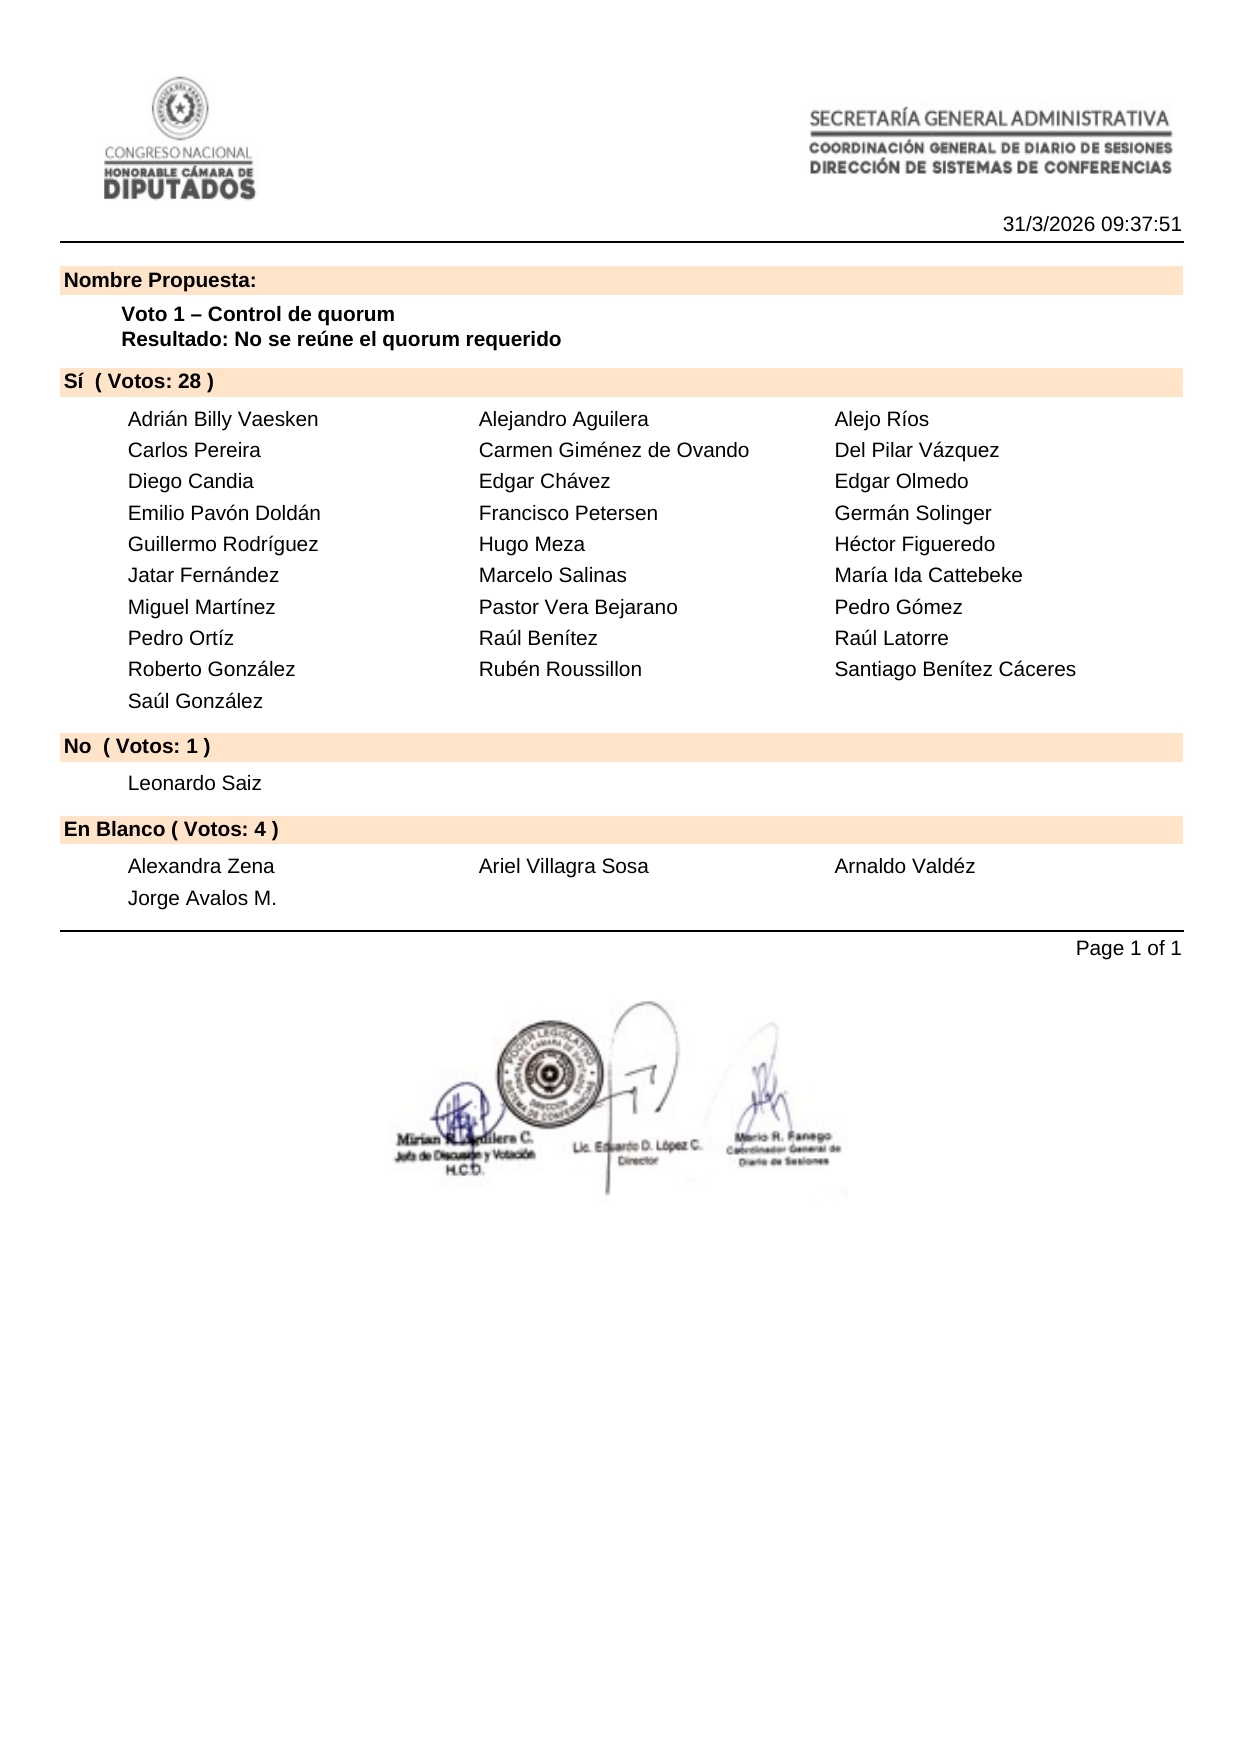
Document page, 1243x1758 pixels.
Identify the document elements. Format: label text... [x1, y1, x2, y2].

table_cell [1184, 762, 1189, 770]
table_cell [1184, 405, 1189, 434]
table_cell [476, 685, 815, 733]
table_cell [1184, 844, 1189, 853]
table_cell [60, 762, 1183, 770]
table_cell [1184, 716, 1189, 733]
table_cell No ( Votos: 1 ) [60, 733, 1183, 762]
table_header [60, 207, 649, 241]
table_cell [1184, 656, 1189, 684]
table_cell Page 1 of 1 [827, 934, 1183, 968]
table_cell [462, 770, 1183, 816]
table_cell Jorge Avalos M. [125, 884, 462, 913]
table_cell Pastor Vera Bejarano [476, 593, 815, 622]
table_cell Santiago Benítez Cáceres [831, 656, 1168, 684]
table_cell [1184, 397, 1189, 405]
table_cell Roberto González [125, 656, 462, 684]
table_cell [462, 853, 476, 930]
table_cell [1184, 688, 1189, 716]
table_cell [1168, 853, 1183, 930]
table_cell [1184, 468, 1189, 496]
table_cell [1184, 816, 1189, 844]
table_cell [1184, 884, 1189, 913]
table_cell [125, 716, 462, 733]
table_cell [60, 301, 118, 368]
table_cell [1184, 437, 1189, 465]
table_header [1184, 207, 1189, 241]
table_cell [476, 881, 815, 930]
table_cell [60, 853, 124, 930]
table_cell [831, 685, 1168, 733]
table_cell Jatar Fernández [125, 562, 462, 591]
table_cell Diego Candia [125, 468, 462, 496]
table_cell Edgar Olmedo [831, 468, 1168, 496]
table_cell Pedro Gómez [831, 593, 1168, 622]
table_cell Adrián Billy Vaesken [125, 405, 462, 434]
table_cell Ariel Villagra Sosa [476, 853, 815, 881]
table_cell [1184, 625, 1189, 653]
table_cell Germán Solinger [831, 499, 1168, 528]
table_cell Saúl González [125, 688, 462, 716]
table_cell Rubén Roussillon [476, 656, 815, 684]
table_header 31/3/2026 09:37:51 [649, 207, 1183, 241]
table_cell Edgar Chávez [476, 468, 815, 496]
table_cell [1184, 245, 1189, 266]
table_cell Carlos Pereira [125, 437, 462, 465]
table_cell [1184, 266, 1189, 295]
table_cell Raúl Latorre [831, 625, 1168, 653]
table_cell [1184, 770, 1189, 799]
table_cell [1184, 799, 1189, 816]
table_cell Carmen Giménez de Ovando [476, 437, 815, 465]
table_cell María Ida Cattebeke [831, 562, 1168, 591]
table_cell Guillermo Rodríguez [125, 531, 462, 559]
table_cell [462, 405, 476, 733]
table_cell Sí ( Votos: 28 ) [60, 368, 1183, 397]
table_cell Voto 1 – Control de quorum Resultado: No se reúne el quorum requerido [118, 301, 1178, 351]
table_cell [1184, 593, 1189, 622]
table_cell Héctor Figueredo [831, 531, 1168, 559]
table_cell Arnaldo Valdéz [831, 853, 1168, 881]
table_cell [1184, 562, 1189, 591]
table_cell [815, 853, 831, 930]
table_cell [815, 405, 831, 733]
table_cell Alejo Ríos [831, 405, 1168, 434]
table_cell [1184, 499, 1189, 528]
table_cell [1168, 405, 1183, 733]
table_cell Miguel Martínez [125, 593, 462, 622]
table_cell Marcelo Salinas [476, 562, 815, 591]
table_cell Pedro Ortíz [125, 625, 462, 653]
table_cell [125, 799, 462, 816]
table_cell Hugo Meza [476, 531, 815, 559]
table_cell [60, 770, 124, 816]
table_cell Leonardo Saiz [125, 770, 462, 799]
table_cell [831, 881, 1168, 930]
table_cell Francisco Petersen [476, 499, 815, 528]
table_cell [1178, 301, 1189, 368]
table_cell Alejandro Aguilera [476, 405, 815, 434]
table_cell [1184, 934, 1189, 968]
table_cell [60, 397, 1183, 405]
table_cell [125, 913, 462, 930]
table_cell [118, 351, 1178, 368]
table_cell En Blanco ( Votos: 4 ) [60, 816, 1183, 844]
table_cell Del Pilar Vázquez [831, 437, 1168, 465]
table_cell Alexandra Zena [125, 853, 462, 881]
table_cell [1184, 733, 1189, 762]
table_cell [1184, 531, 1189, 559]
table_cell [1184, 853, 1189, 881]
table_cell Nombre Propuesta: [60, 266, 1183, 295]
table_cell [60, 934, 827, 968]
table_cell [60, 405, 124, 733]
table_cell [60, 245, 1183, 266]
table_cell [1184, 913, 1189, 930]
table_cell [1184, 368, 1189, 397]
table_cell [60, 295, 1183, 301]
table_cell [60, 844, 1183, 853]
table_cell Raúl Benítez [476, 625, 815, 653]
table_cell Emilio Pavón Doldán [125, 499, 462, 528]
